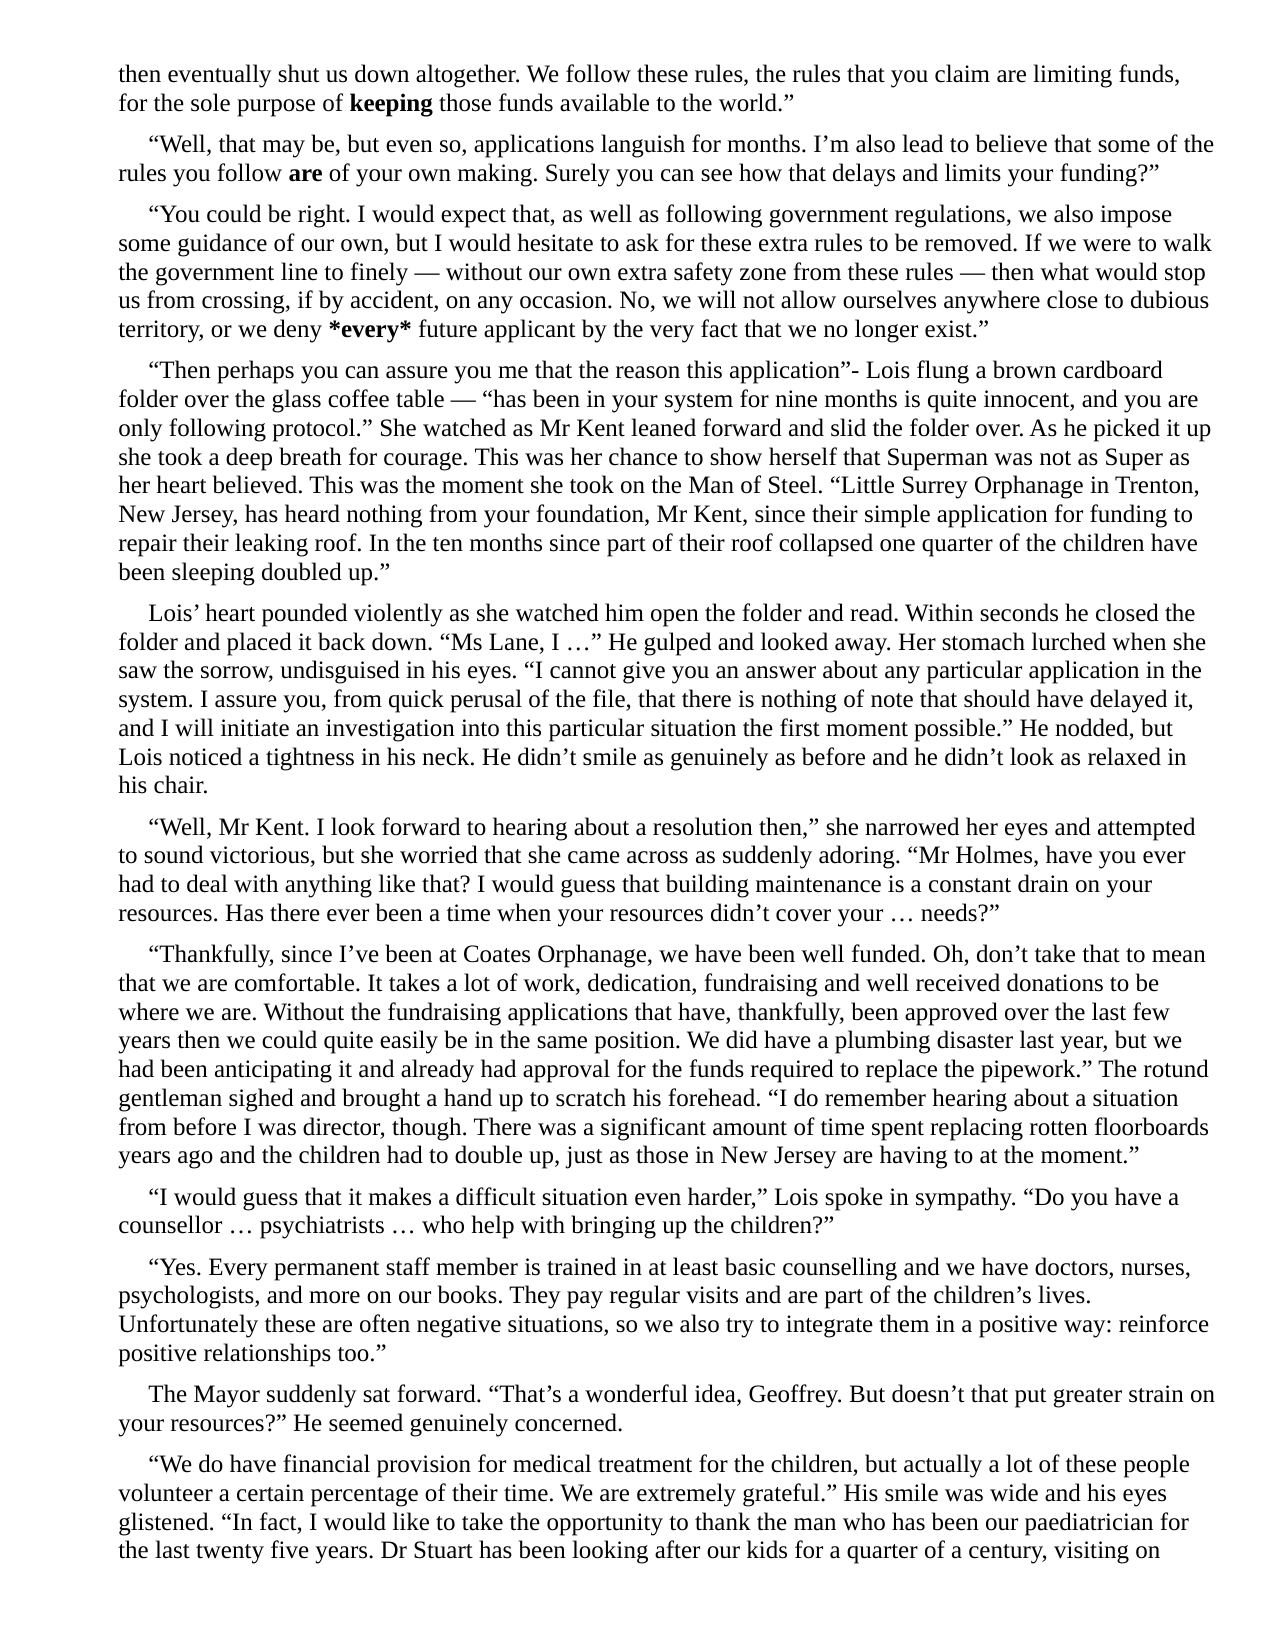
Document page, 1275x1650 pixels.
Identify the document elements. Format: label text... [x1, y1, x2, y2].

text “Well, Mr Kent. I look forward to hearing about a resolution then,” she narrowed her eyes and attempted to sound victorious, but she worried that she came across as suddenly adoring. “Mr Holmes, have you ever had to deal with anything like that? I would guess that building maintenance is a constant drain on your resources. Has there ever been a time when your resources didn’t cover your … needs?” [118, 812, 1216, 927]
text “You could be right. I would expect that, as well as following government regulations, we also impose some guidance of our own, but I would hesitate to ask for these extra rules to be removed. If we were to walk the government line to finely — without our own extra safety zone from these rules — then what would stop us from crossing, if by accident, on any occasion. No, we will not allow ourselves anywhere close to dubious territory, or we deny *every* future applicant by the very fact that we no longer exist.” [118, 199, 1216, 343]
text then eventually shut us down altogether. We follow these rules, the rules that you claim are limiting funds, for the sole purpose of keeping those funds available to the world.” [118, 59, 1216, 117]
text Lois’ heart pounded violently as she watched him open the folder and read. Within seconds he closed the folder and placed it back down. “Ms Lane, I …” He gulped and looked away. Her stomach lurched when she saw the sorrow, undisguised in his eyes. “I cannot give you an answer about any particular application in the system. I assure you, from quick perusal of the file, that there is nothing of note that should have delayed it, and I will initiate an investigation into this particular situation the first moment possible.” He nodded, but Lois noticed a tightness in his neck. He didn’t smile as genuinely as before and he didn’t look as relaxed in his chair. [118, 598, 1216, 799]
text “Yes. Every permanent staff member is trained in at least basic counselling and we have doctors, nurses, psychologists, and more on our books. They pay regular visits and are part of the children’s lives. Unfortunately these are often negative situations, so we also try to integrate them in a positive way: reinforce positive relationships too.” [118, 1252, 1216, 1367]
text “Well, that may be, but even so, applications languish for months. I’m also lead to believe that some of the rules you follow are of your own making. Surely you can see how that delays and limits your funding?” [118, 129, 1216, 187]
text “I would guess that it makes a difficult situation even harder,” Lois spoke in sympathy. “Do you have a counsellor … psychiatrists … who help with bringing up the children?” [118, 1182, 1216, 1239]
text “Thankfully, since I’ve been at Coates Orphanage, we have been well funded. Oh, don’t take that to mean that we are comfortable. It takes a lot of work, dedication, fundraising and well received donations to be where we are. Without the fundraising applications that have, thankfully, been approved over the last few years then we could quite easily be in the same position. We did have a plumbing disaster last year, but we had been anticipating it and already had approval for the funds required to replace the pipework.” The rotund gentleman sighed and brought a hand up to scratch his forehead. “I do remember hearing about a situation from before I was director, though. There was a significant amount of time spent replacing rotten floorboards years ago and the children had to double up, just as those in New Jersey are having to at the moment.” [118, 939, 1216, 1169]
text The Mayor suddenly sat forward. “That’s a wonderful idea, Geoffrey. But doesn’t that put greater strain on your resources?” He seemed genuinely concerned. [118, 1379, 1216, 1437]
text “Then perhaps you can assure you me that the reason this application”- Lois flung a brown cardboard folder over the glass coffee table — “has been in your system for nine months is quite innocent, and you are only following protocol.” She watched as Mr Kent leaned forward and slid the folder over. As he picked it up she took a deep breath for courage. This was her chance to show herself that Superman was not as Super as her heart believed. This was the moment she took on the Man of Steel. “Little Surrey Orphanage in Trenton, New Jersey, has heard nothing from your foundation, Mr Kent, since their simple application for funding to repair their leaking roof. In the ten months since part of their roof collapsed one quarter of the children have been sleeping doubled up.” [118, 355, 1216, 585]
text “We do have financial provision for medical treatment for the children, but actually a lot of these people volunteer a certain percentage of their time. We are extremely grateful.” His smile was wide and his eyes glistened. “In fact, I would like to take the opportunity to thank the man who has been our paediatrician for the last twenty five years. Dr Stuart has been looking after our kids for a quarter of a century, visiting on [118, 1449, 1216, 1564]
